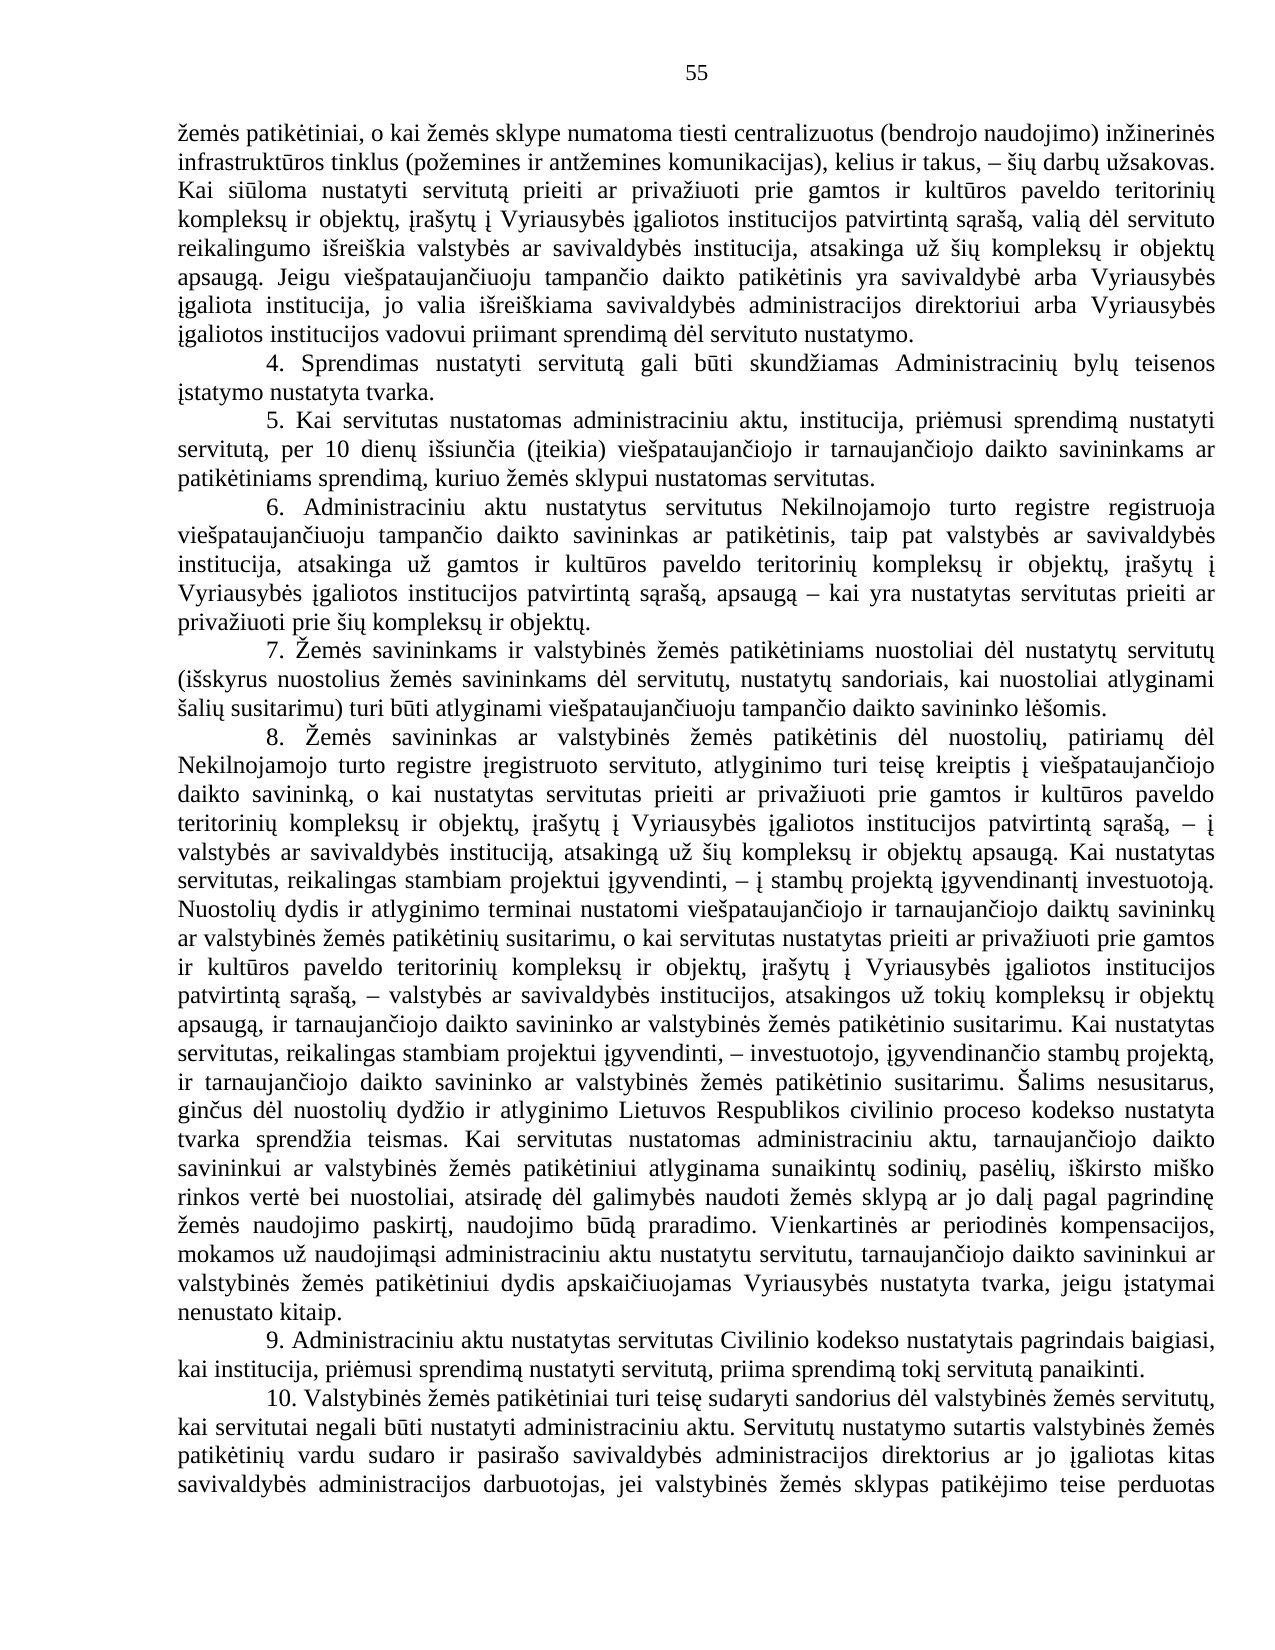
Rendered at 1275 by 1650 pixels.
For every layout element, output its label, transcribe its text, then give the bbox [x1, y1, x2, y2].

text 5. Kai servitutas nustatomas administraciniu aktu, institucija, priėmusi sprendimą nustatyti servitutą, per 10 dienų išsiunčia (įteikia) viešpataujančiojo ir tarnaujančiojo daikto savininkams ar patikėtiniams sprendimą, kuriuo žemės sklypui nustatomas servitutas. [177, 406, 1216, 492]
text 10. Valstybinės žemės patikėtiniai turi teisę sudaryti sandorius dėl valstybinės žemės servitutų, kai servitutai negali būti nustatyti administraciniu aktu. Servitutų nustatymo sutartis valstybinės žemės patikėtinių vardu sudaro ir pasirašo savivaldybės administracijos direktorius ar jo įgaliotas kitas savivaldybės administracijos darbuotojas, jei valstybinės žemės sklypas patikėjimo teise perduotas [177, 1383, 1216, 1498]
text 9. Administraciniu aktu nustatytas servitutas Civilinio kodekso nustatytais pagrindais baigiasi, kai institucija, priėmusi sprendimą nustatyti servitutą, priima sprendimą tokį servitutą panaikinti. [177, 1326, 1216, 1383]
text žemės patikėtiniai, o kai žemės sklype numatoma tiesti centralizuotus (bendrojo naudojimo) inžinerinės infrastruktūros tinklus (požemines ir antžemines komunikacijas), kelius ir takus, – šių darbų užsakovas. Kai siūloma nustatyti servitutą prieiti ar privažiuoti prie gamtos ir kultūros paveldo teritorinių kompleksų ir objektų, įrašytų į Vyriausybės įgaliotos institucijos patvirtintą sąrašą, valią dėl servituto reikalingumo išreiškia valstybės ar savivaldybės institucija, atsakinga už šių kompleksų ir objektų apsaugą. Jeigu viešpataujančiuoju tampančio daikto patikėtinis yra savivaldybė arba Vyriausybės įgaliota institucija, jo valia išreiškiama savivaldybės administracijos direktoriui arba Vyriausybės įgaliotos institucijos vadovui priimant sprendimą dėl servituto nustatymo. [177, 118, 1216, 348]
text 4. Sprendimas nustatyti servitutą gali būti skundžiamas Administracinių bylų teisenos įstatymo nustatyta tvarka. [177, 348, 1216, 406]
text 8. Žemės savininkas ar valstybinės žemės patikėtinis dėl nuostolių, patiriamų dėl Nekilnojamojo turto registre įregistruoto servituto, atlyginimo turi teisę kreiptis į viešpataujančiojo daikto savininką, o kai nustatytas servitutas prieiti ar privažiuoti prie gamtos ir kultūros paveldo teritorinių kompleksų ir objektų, įrašytų į Vyriausybės įgaliotos institucijos patvirtintą sąrašą, – į valstybės ar savivaldybės instituciją, atsakingą už šių kompleksų ir objektų apsaugą. Kai nustatytas servitutas, reikalingas stambiam projektui įgyvendinti, – į stambų projektą įgyvendinantį investuotoją. Nuostolių dydis ir atlyginimo terminai nustatomi viešpataujančiojo ir tarnaujančiojo daiktų savininkų ar valstybinės žemės patikėtinių susitarimu, o kai servitutas nustatytas prieiti ar privažiuoti prie gamtos ir kultūros paveldo teritorinių kompleksų ir objektų, įrašytų į Vyriausybės įgaliotos institucijos patvirtintą sąrašą, – valstybės ar savivaldybės institucijos, atsakingos už tokių kompleksų ir objektų apsaugą, ir tarnaujančiojo daikto savininko ar valstybinės žemės patikėtinio susitarimu. Kai nustatytas servitutas, reikalingas stambiam projektui įgyvendinti, – investuotojo, įgyvendinančio stambų projektą, ir tarnaujančiojo daikto savininko ar valstybinės žemės patikėtinio susitarimu. Šalims nesusitarus, ginčus dėl nuostolių dydžio ir atlyginimo Lietuvos Respublikos civilinio proceso kodekso nustatyta tvarka sprendžia teismas. Kai servitutas nustatomas administraciniu aktu, tarnaujančiojo daikto savininkui ar valstybinės žemės patikėtiniui atlyginama sunaikintų sodinių, pasėlių, iškirsto miško rinkos vertė bei nuostoliai, atsiradę dėl galimybės naudoti žemės sklypą ar jo dalį pagal pagrindinę žemės naudojimo paskirtį, naudojimo būdą praradimo. Vienkartinės ar periodinės kompensacijos, mokamos už naudojimąsi administraciniu aktu nustatytu servitutu, tarnaujančiojo daikto savininkui ar valstybinės žemės patikėtiniui dydis apskaičiuojamas Vyriausybės nustatyta tvarka, jeigu įstatymai nenustato kitaip. [177, 722, 1216, 1326]
text 7. Žemės savininkams ir valstybinės žemės patikėtiniams nuostoliai dėl nustatytų servitutų (išskyrus nuostolius žemės savininkams dėl servitutų, nustatytų sandoriais, kai nuostoliai atlyginami šalių susitarimu) turi būti atlyginami viešpataujančiuoju tampančio daikto savininko lėšomis. [177, 636, 1216, 722]
text 6. Administraciniu aktu nustatytus servitutus Nekilnojamojo turto registre registruoja viešpataujančiuoju tampančio daikto savininkas ar patikėtinis, taip pat valstybės ar savivaldybės institucija, atsakinga už gamtos ir kultūros paveldo teritorinių kompleksų ir objektų, įrašytų į Vyriausybės įgaliotos institucijos patvirtintą sąrašą, apsaugą – kai yra nustatytas servitutas prieiti ar privažiuoti prie šių kompleksų ir objektų. [177, 492, 1216, 636]
